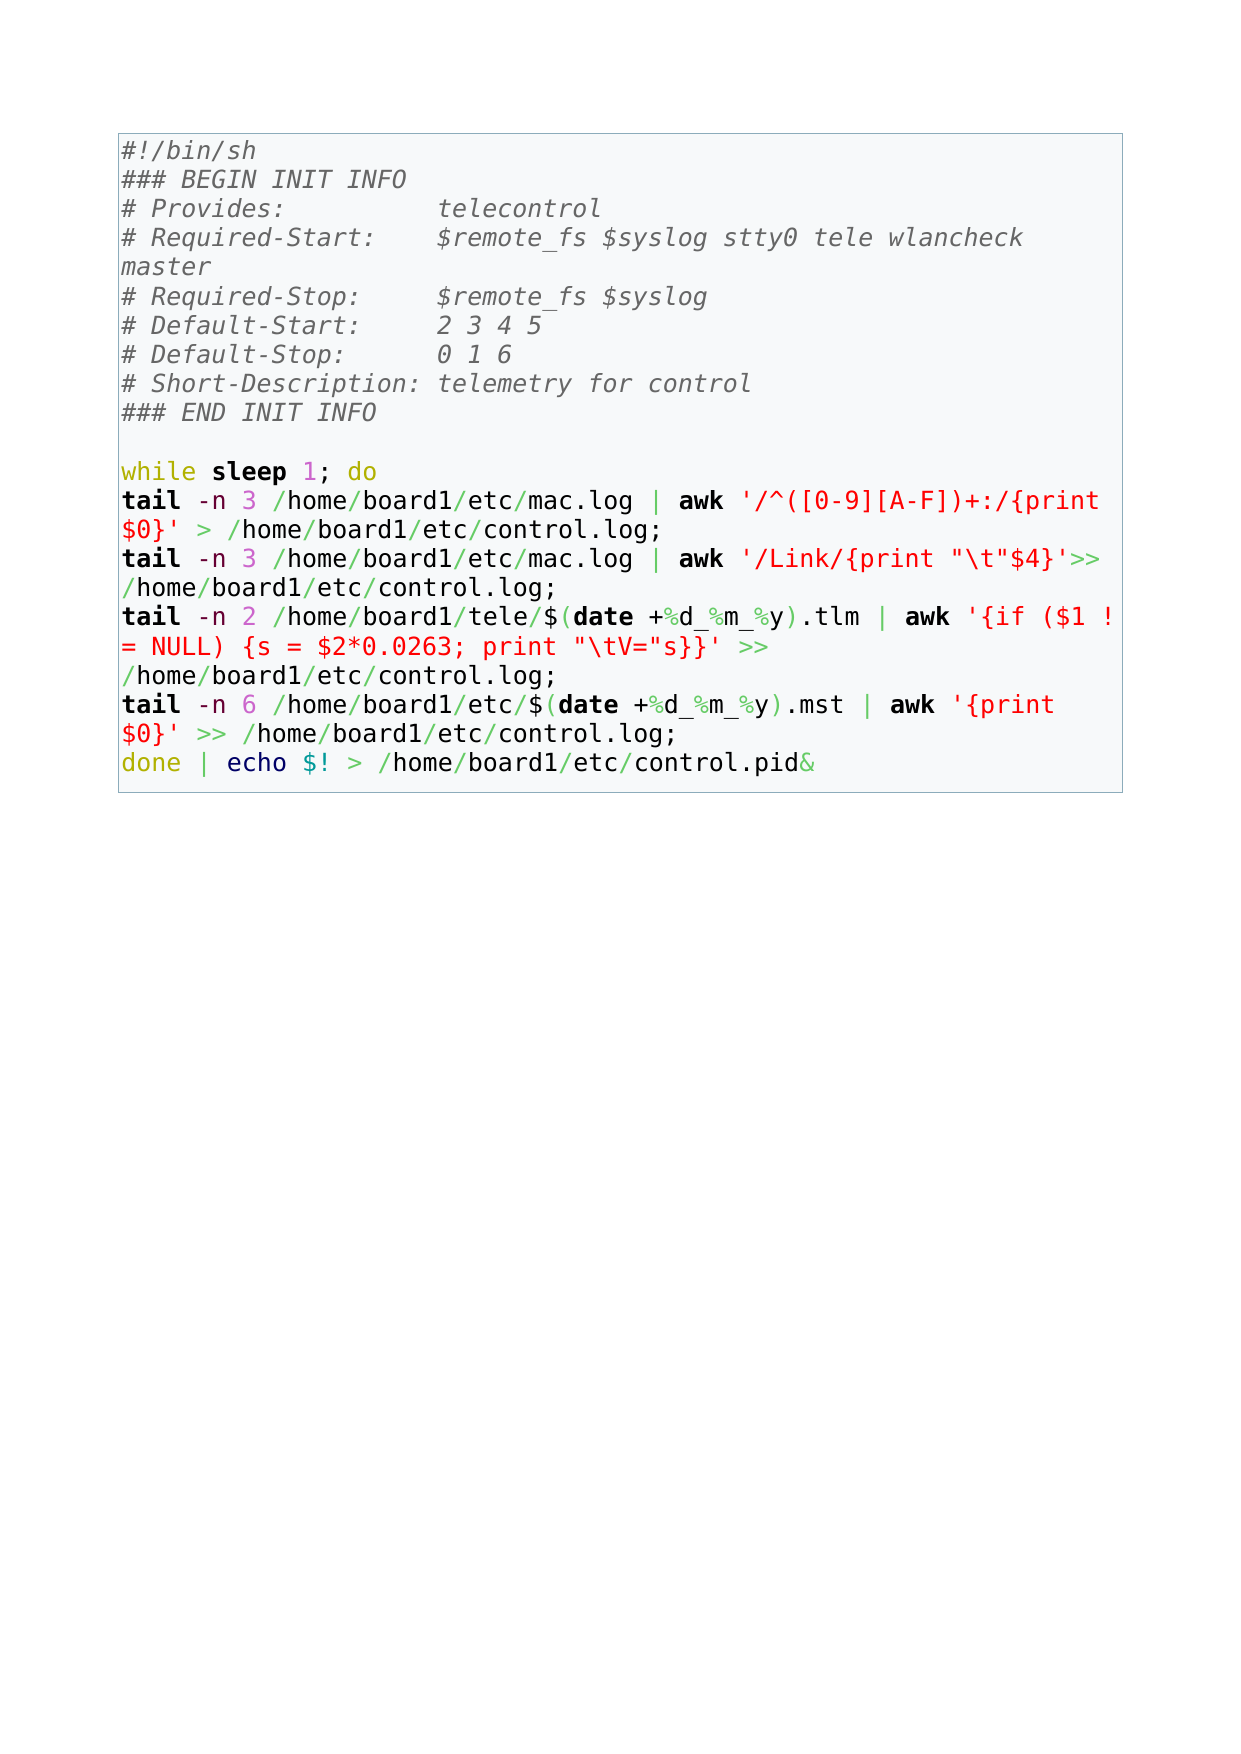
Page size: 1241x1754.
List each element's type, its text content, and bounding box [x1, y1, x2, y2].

table_header #!/bin/sh ### BEGIN INIT INFO # Provides: telecontrol # Required-Start: $remote_fs $syslog stty0 tele wlancheck master # Required-Stop: $remote_fs $syslog # Default-Start: 2 3 4 5 # Default-Stop: 0 1 6 # Short-Description: telemetry for control ### END INIT INFO while sleep 1; do tail -n 3 /home/board1/etc/mac.log | awk '/^([0-9][A-F])+:/{print $0}' > /home/board1/etc/control.log; tail -n 3 /home/board1/etc/mac.log | awk '/Link/{print "\t"$4}'>> /home/board1/etc/control.log; tail -n 2 /home/board1/tele/$(date +%d_%m_%y).tlm | awk '{if ($1 != NULL) {s = $2*0.0263; print "\tV="s}}' >> /home/board1/etc/control.log; tail -n 6 /home/board1/etc/$(date +%d_%m_%y).mst | awk '{print $0}' >> /home/board1/etc/control.log; done | echo $! > /home/board1/etc/control.pid& [119, 134, 1122, 792]
